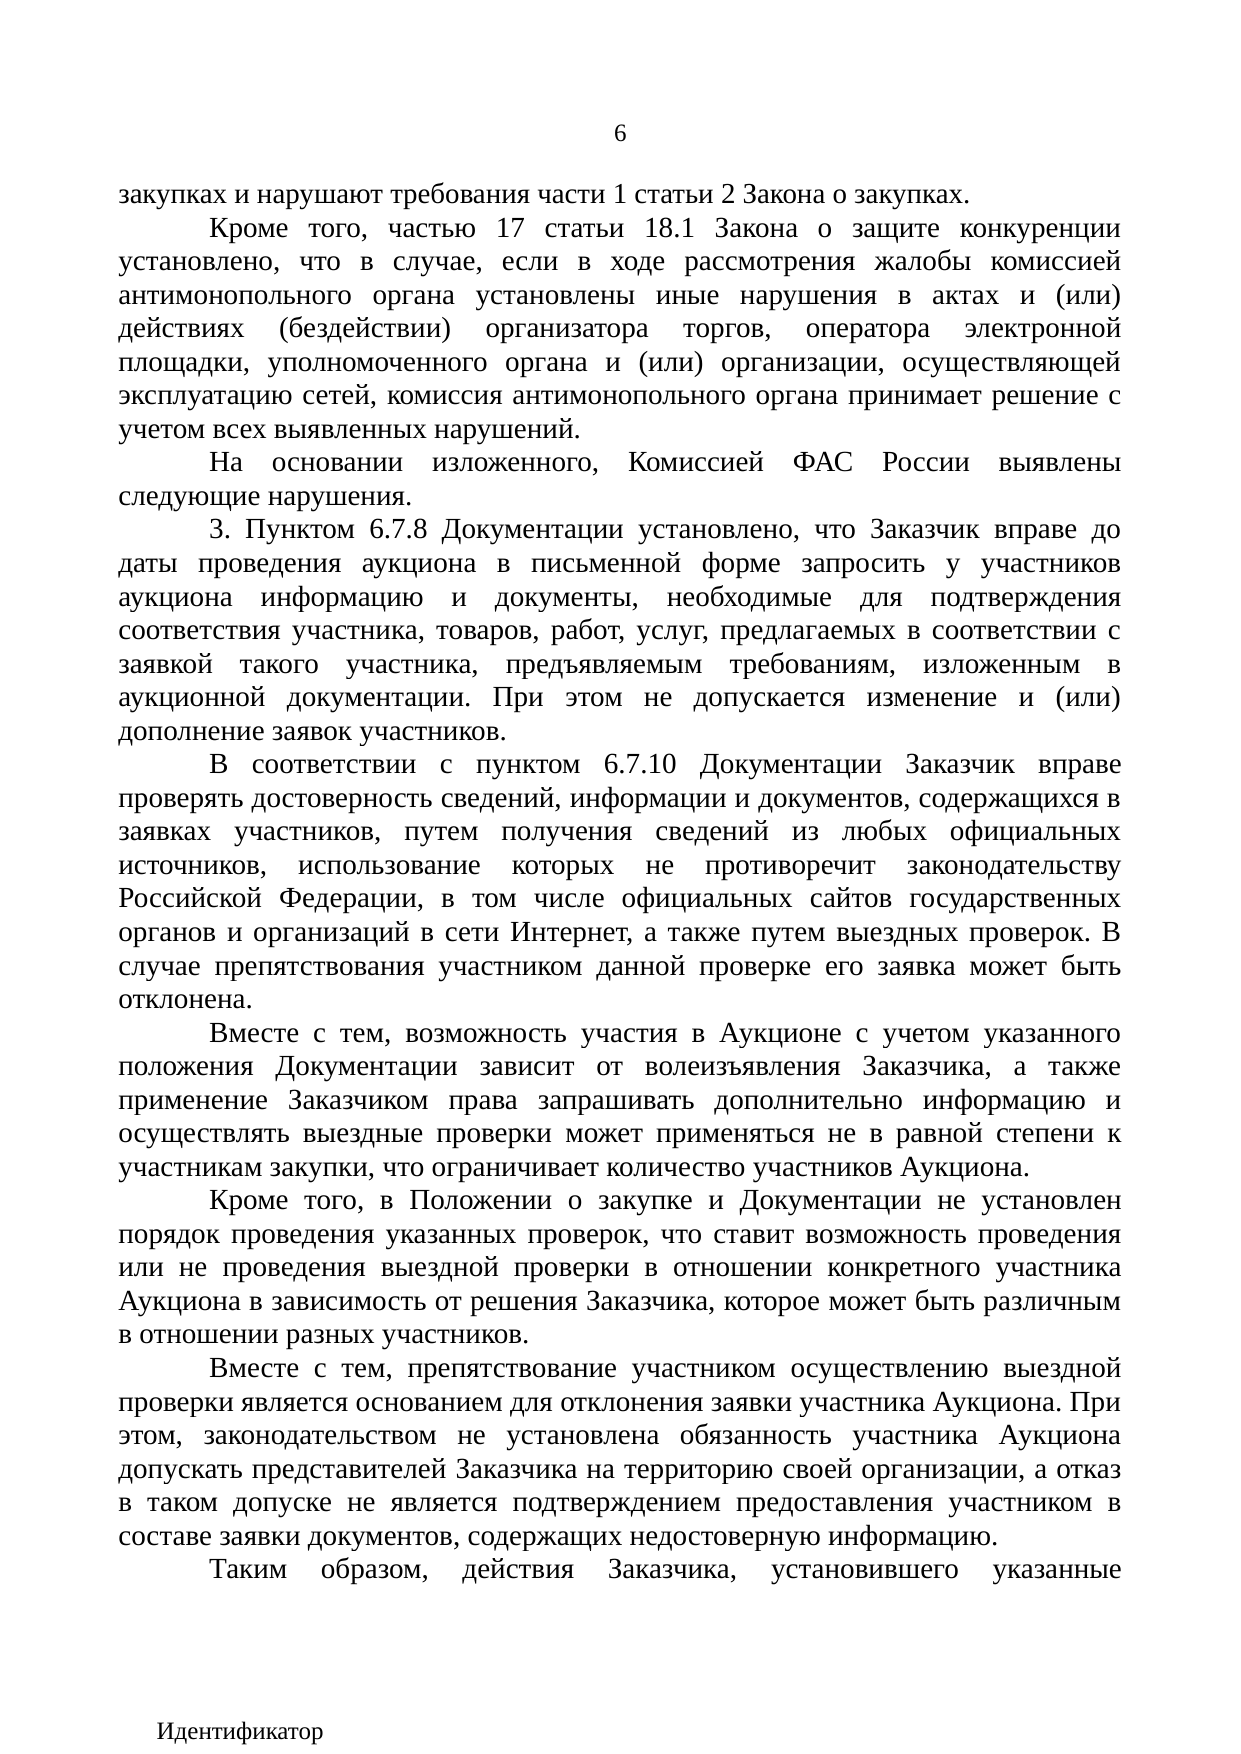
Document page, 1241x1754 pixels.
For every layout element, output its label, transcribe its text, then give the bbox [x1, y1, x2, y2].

text Таким образом, действия Заказчика, установившего указанные [118, 1551, 1122, 1585]
text Кроме того, в Положении о закупке и Документации не установлен порядок проведения указанных проверок, что ставит возможность проведения или не проведения выездной проверки в отношении конкретного участника Аукциона в зависимость от решения Заказчика, которое может быть различным в отношении разных участников. [118, 1182, 1122, 1350]
text Кроме того, частью 17 статьи 18.1 Закона о защите конкуренции установлено, что в случае, если в ходе рассмотрения жалобы комиссией антимонопольного органа установлены иные нарушения в актах и (или) действиях (бездействии) организатора торгов, оператора электронной площадки, уполномоченного органа и (или) организации, осуществляющей эксплуатацию сетей, комиссия антимонопольного органа принимает решение с учетом всех выявленных нарушений. [118, 210, 1122, 444]
text Вместе с тем, препятствование участником осуществлению выездной проверки является основанием для отклонения заявки участника Аукциона. При этом, законодательством не установлена обязанность участника Аукциона допускать представителей Заказчика на территорию своей организации, а отказ в таком допуске не является подтверждением предоставления участником в составе заявки документов, содержащих недостоверную информацию. [118, 1350, 1122, 1551]
text 3. Пунктом 6.7.8 Документации установлено, что Заказчик вправе до даты проведения аукциона в письменной форме запросить у участников аукциона информацию и документы, необходимые для подтверждения соответствия участника, товаров, работ, услуг, предлагаемых в соответствии с заявкой такого участника, предъявляемым требованиям, изложенным в аукционной документации. При этом не допускается изменение и (или) дополнение заявок участников. [118, 512, 1122, 746]
text На основании изложенного, Комиссией ФАС России выявлены следующие нарушения. [118, 444, 1122, 512]
text Вместе с тем, возможность участия в Аукционе с учетом указанного положения Документации зависит от волеизъявления Заказчика, а также применение Заказчиком права запрашивать дополнительно информацию и осуществлять выездные проверки может применяться не в равной степени к участникам закупки, что ограничивает количество участников Аукциона. [118, 1015, 1122, 1182]
text В соответствии с пунктом 6.7.10 Документации Заказчик вправе проверять достоверность сведений, информации и документов, содержащихся в заявках участников, путем получения сведений из любых официальных источников, использование которых не противоречит законодательству Российской Федерации, в том числе официальных сайтов государственных органов и организаций в сети Интернет, а также путем выездных проверок. В случае препятствования участником данной проверке его заявка может быть отклонена. [118, 746, 1122, 1015]
text закупках и нарушают требования части 1 статьи 2 Закона о закупках. [118, 176, 1122, 210]
